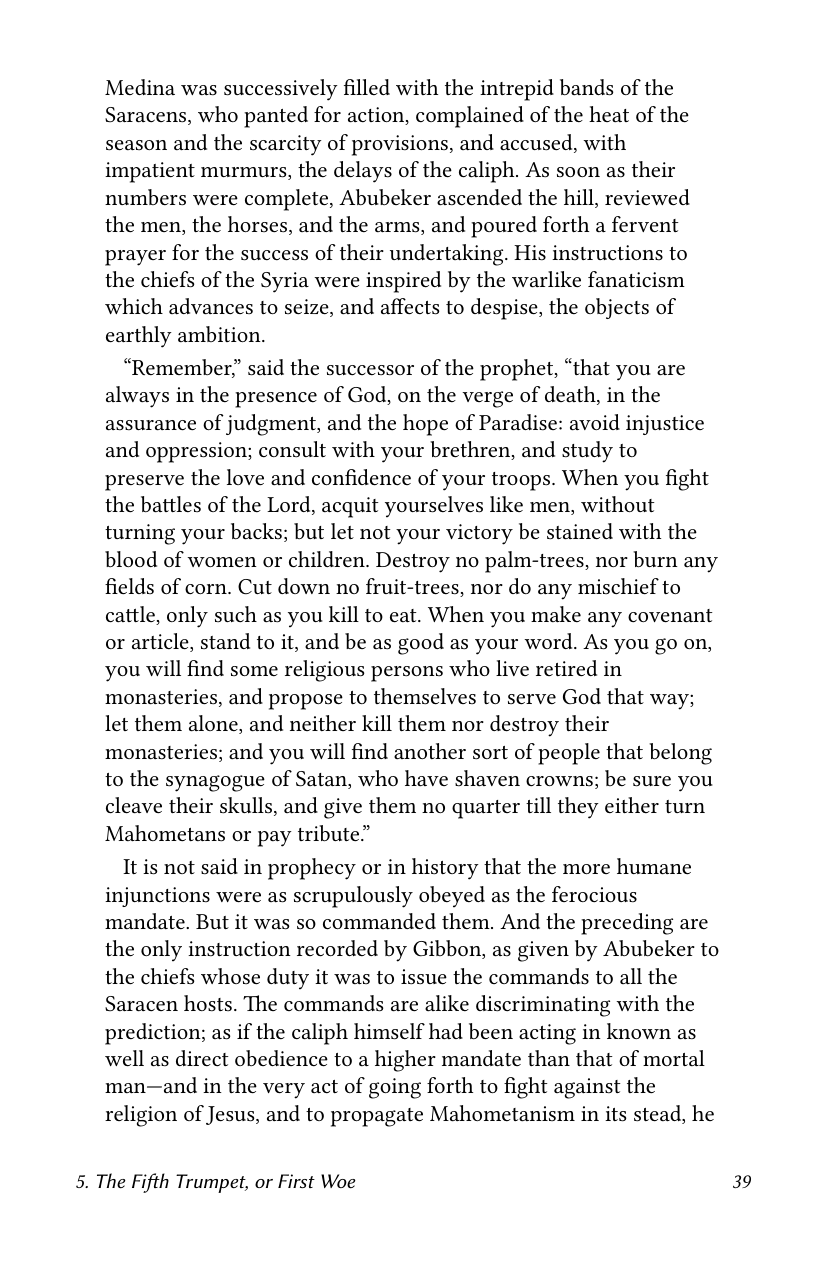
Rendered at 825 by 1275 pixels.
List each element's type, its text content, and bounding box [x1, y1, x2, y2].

text It is not said in prophecy or in history that the more humane injunctions were as scrupulously obeyed as the ferocious mandate. But it was so commanded them. And the preceding are the only instruction recorded by Gibbon, as given by Abubeker to the chiefs whose duty it was to issue the commands to all the Saracen hosts. The commands are alike discriminating with the prediction; as if the caliph himself had been acting in known as well as direct obedience to a higher mandate than that of mortal man—and in the very act of going forth to fight against the religion of Jesus, and to propagate Mahometanism in its stead, he [105, 854, 720, 1127]
text “Remember,” said the successor of the prophet, “that you are always in the presence of God, on the verge of death, in the assurance of judgment, and the hope of Paradise: avoid injustice and oppression; consult with your brethren, and study to preserve the love and confidence of your troops. When you fight the battles of the Lord, acquit yourselves like men, without turning your backs; but let not your victory be stained with the blood of women or children. Destroy no palm-trees, nor burn any fields of corn. Cut down no fruit-trees, nor do any mischief to cattle, only such as you kill to eat. When you make any covenant or article, stand to it, and be as good as your word. As you go on, you will find some religious persons who live retired in monasteries, and propose to themselves to serve God that way; let them alone, and neither kill them nor destroy their monasteries; and you will find another sort of people that belong to the synagogue of Satan, who have shaven crowns; be sure you cleave their skulls, and give them no quarter till they either turn Mahometans or pay tribute.” [105, 355, 720, 847]
text Medina was successively filled with the intrepid bands of the Saracens, who panted for action, complained of the heat of the season and the scarcity of provisions, and accused, with impatient murmurs, the delays of the caliph. As soon as their numbers were complete, Abubeker ascended the hill, reviewed the men, the horses, and the arms, and poured forth a fervent prayer for the success of their undertaking. His instructions to the chiefs of the Syria were inspired by the warlike fanaticism which advances to seize, and affects to despise, the objects of earthly ambition. [105, 75, 720, 348]
